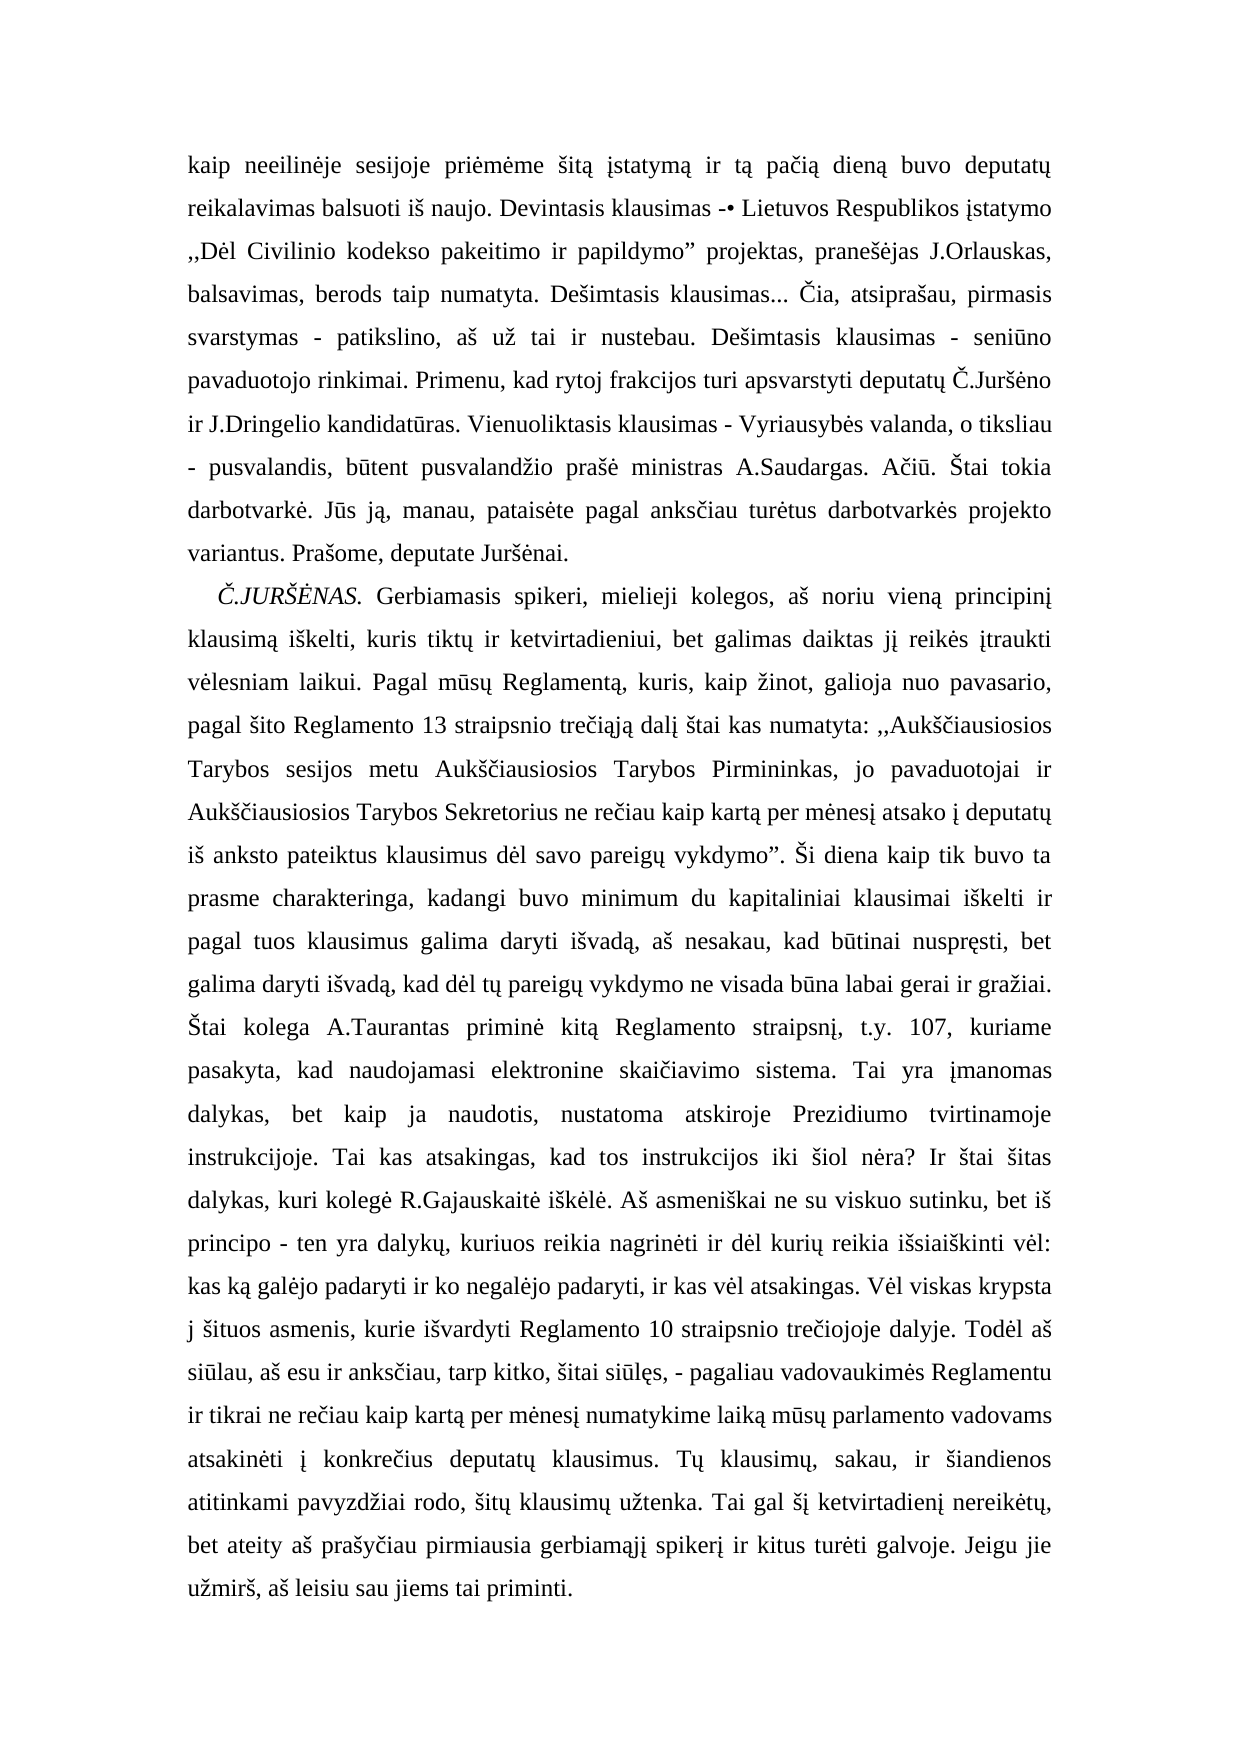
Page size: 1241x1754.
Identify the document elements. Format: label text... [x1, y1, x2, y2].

text Č.JURŠĖNAS. Gerbiamasis spikeri, mielieji kolegos, aš noriu vieną principinį klausimą iškelti, kuris tiktų ir ketvirtadieniui, bet galimas daiktas jį reikės įtraukti vėlesniam laikui. Pagal mūsų Reglamentą, kuris, kaip žinot, galioja nuo pavasario, pagal šito Reglamento 13 straipsnio trečiąją dalį štai kas numatyta: ,,Aukščiausiosios Tarybos sesijos metu Aukščiausiosios Tarybos Pirmininkas, jo pavaduotojai ir Aukščiausiosios Tarybos Sekretorius ne rečiau kaip kartą per mėnesį atsako į deputatų iš anksto pateiktus klausimus dėl savo pareigų vykdymo”. Ši diena kaip tik buvo ta prasme charakteringa, kadangi buvo minimum du kapitaliniai klausimai iškelti ir pagal tuos klausimus galima daryti išvadą, aš nesakau, kad būtinai nuspręsti, bet galima daryti išvadą, kad dėl tų pareigų vykdymo ne visada būna labai gerai ir gražiai. Štai kolega A.Taurantas priminė kitą Reglamento straipsnį, t.y. 107, kuriame pasakyta, kad naudojamasi elektronine skaičiavimo sistema. Tai yra įmanomas dalykas, bet kaip ja naudotis, nustatoma atskiroje Prezidiumo tvirtinamoje instrukcijoje. Tai kas atsakingas, kad tos instrukcijos iki šiol nėra? Ir štai šitas dalykas, kuri kolegė R.Gajauskaitė iškėlė. Aš asmeniškai ne su viskuo sutinku, bet iš principo - ten yra dalykų, kuriuos reikia nagrinėti ir dėl kurių reikia išsiaiškinti vėl: kas ką galėjo padaryti ir ko negalėjo padaryti, ir kas vėl atsakingas. Vėl viskas krypsta j šituos asmenis, kurie išvardyti Reglamento 10 straipsnio trečiojoje dalyje. Todėl aš siūlau, aš esu ir anksčiau, tarp kitko, šitai siūlęs, - pagaliau vadovaukimės Reglamentu ir tikrai ne rečiau kaip kartą per mėnesį numatykime laiką mūsų parlamento vadovams atsakinėti į konkrečius deputatų klausimus. Tų klausimų, sakau, ir šiandienos atitinkami pavyzdžiai rodo, šitų klausimų užtenka. Tai gal šį ketvirtadienį nereikėtų, bet ateity aš prašyčiau pirmiausia gerbiamąjį spikerį ir kitus turėti galvoje. Jeigu jie užmirš, aš leisiu sau jiems tai priminti. [187, 581, 1053, 1602]
text kaip neeilinėje sesijoje priėmėme šitą įstatymą ir tą pačią dieną buvo deputatų reikalavimas balsuoti iš naujo. Devintasis klausimas -• Lietuvos Respublikos įstatymo ,,Dėl Civilinio kodekso pakeitimo ir papildymo” projektas, pranešėjas J.Orlauskas, balsavimas, berods taip numatyta. Dešimtasis klausimas... Čia, atsiprašau, pirmasis svarstymas - patikslino, aš už tai ir nustebau. Dešimtasis klausimas - seniūno pavaduotojo rinkimai. Primenu, kad rytoj frakcijos turi apsvarstyti deputatų Č.Juršėno ir J.Dringelio kandidatūras. Vienuoliktasis klausimas - Vyriausybės valanda, o tiksliau - pusvalandis, būtent pusvalandžio prašė ministras A.Saudargas. Ačiū. Štai tokia darbotvarkė. Jūs ją, manau, pataisėte pagal anksčiau turėtus darbotvarkės projekto variantus. Prašome, deputate Juršėnai. [187, 150, 1053, 567]
